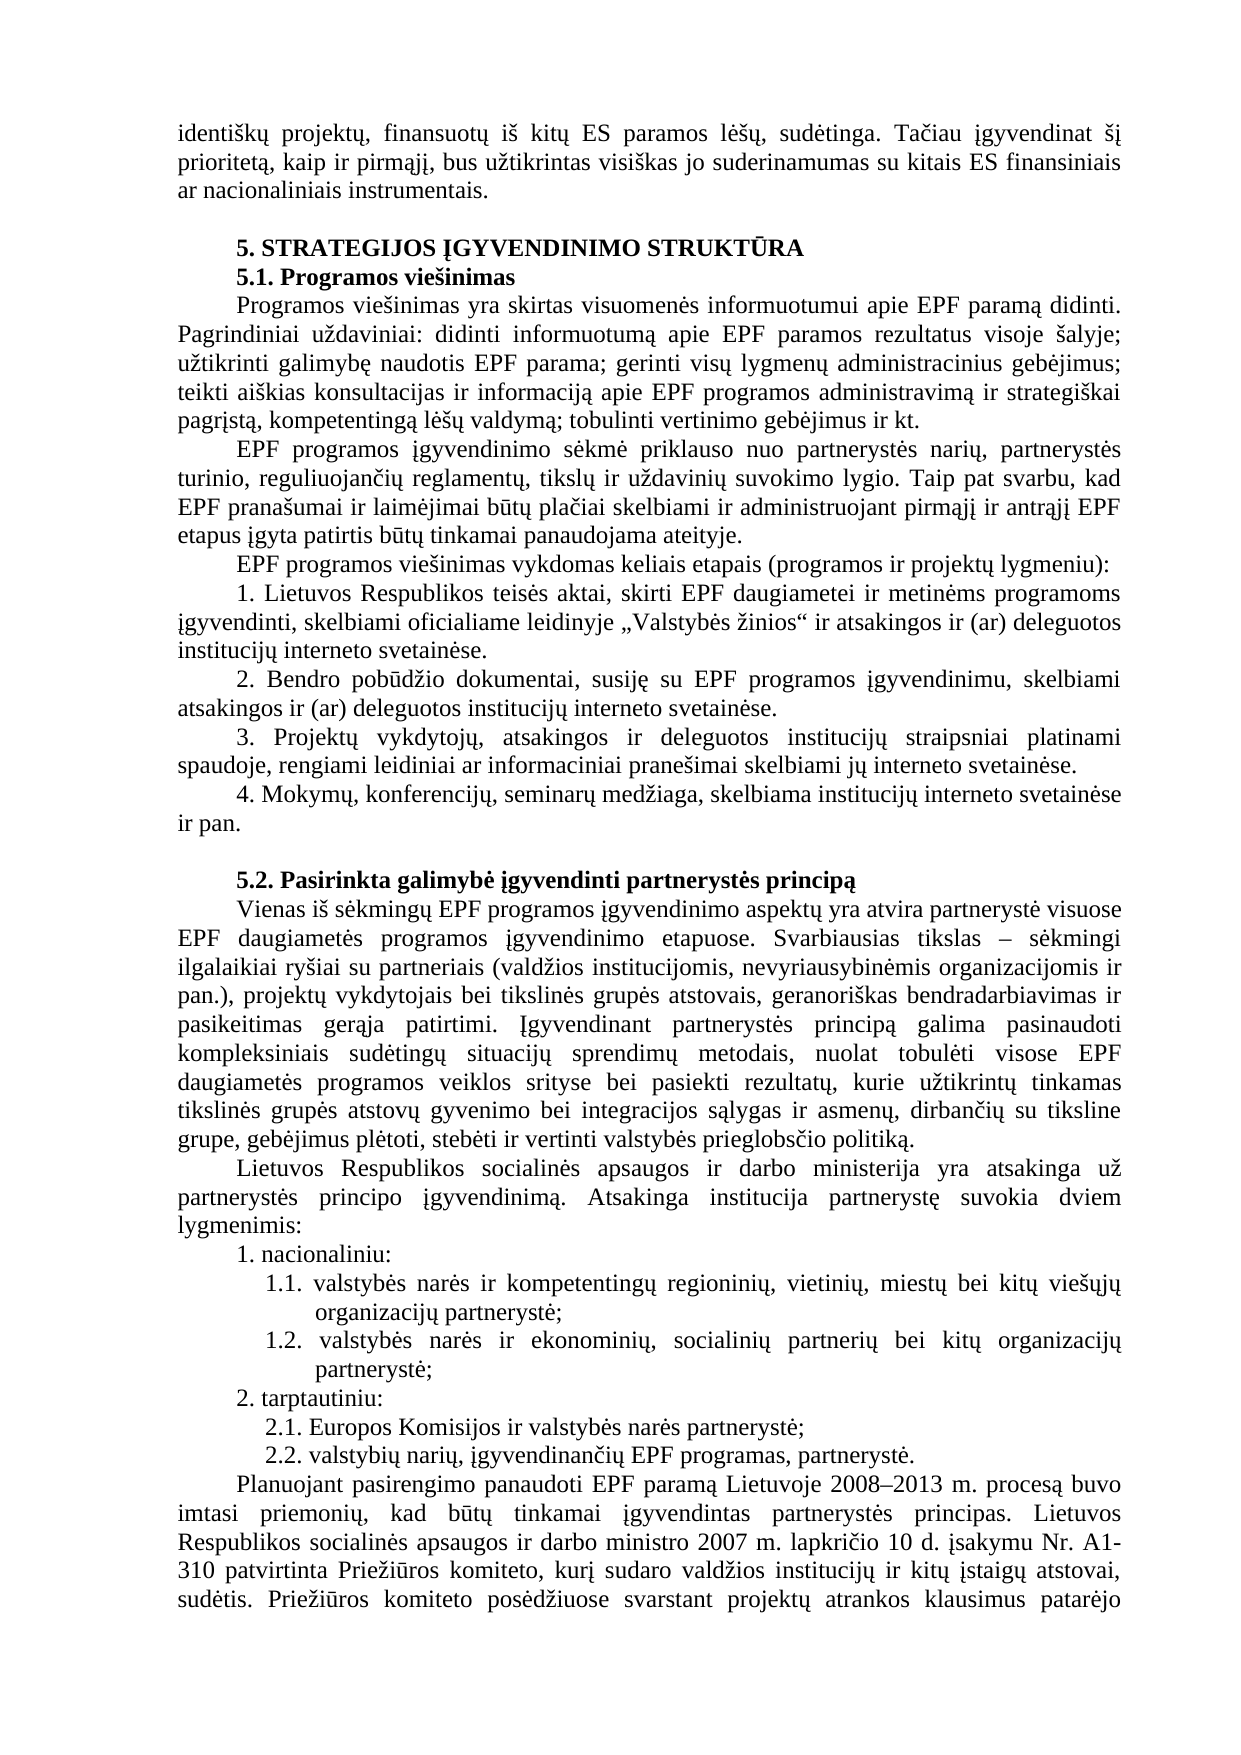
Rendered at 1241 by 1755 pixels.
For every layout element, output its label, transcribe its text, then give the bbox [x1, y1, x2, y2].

text identiškų projektų, finansuotų iš kitų ES paramos lėšų, sudėtinga. Tačiau įgyvendinat šį prioritetą, kaip ir pirmąjį, bus užtikrintas visiškas jo suderinamumas su kitais ES finansiniais ar nacionaliniais instrumentais. [177, 118, 1122, 204]
text Lietuvos Respublikos socialinės apsaugos ir darbo ministerija yra atsakinga už partnerystės principo įgyvendinimą. Atsakinga institucija partnerystę suvokia dviem lygmenimis: [177, 1153, 1122, 1239]
text 5.1. Programos viešinimas [177, 262, 1122, 291]
text 3. Projektų vykdytojų, atsakingos ir deleguotos institucijų straipsniai platinami spaudoje, rengiami leidiniai ar informaciniai pranešimai skelbiami jų interneto svetainėse. [177, 722, 1122, 779]
text 1.1. valstybės narės ir kompetentingų regioninių, vietinių, miestų bei kitų viešųjų organizacijų partnerystė; [265, 1268, 1122, 1326]
text EPF programos įgyvendinimo sėkmė priklauso nuo partnerystės narių, partnerystės turinio, reguliuojančių reglamentų, tikslų ir uždavinių suvokimo lygio. Taip pat svarbu, kad EPF pranašumai ir laimėjimai būtų plačiai skelbiami ir administruojant pirmąjį ir antrąjį EPF etapus įgyta patirtis būtų tinkamai panaudojama ateityje. [177, 434, 1122, 549]
text Planuojant pasirengimo panaudoti EPF paramą Lietuvoje 2008–2013 m. procesą buvo imtasi priemonių, kad būtų tinkamai įgyvendintas partnerystės principas. Lietuvos Respublikos socialinės apsaugos ir darbo ministro 2007 m. lapkričio 10 d. įsakymu Nr. A1-310 patvirtinta Priežiūros komiteto, kurį sudaro valdžios institucijų ir kitų įstaigų atstovai, sudėtis. Priežiūros komiteto posėdžiuose svarstant projektų atrankos klausimus patarėjo [177, 1469, 1122, 1613]
text 1. nacionaliniu: [177, 1239, 1122, 1268]
text 1. Lietuvos Respublikos teisės aktai, skirti EPF daugiametei ir metinėms programoms įgyvendinti, skelbiami oficialiame leidinyje „Valstybės žinios“ ir atsakingos ir (ar) deleguotos institucijų interneto svetainėse. [177, 578, 1122, 664]
text EPF programos viešinimas vykdomas keliais etapais (programos ir projektų lygmeniu): [177, 549, 1122, 578]
text Vienas iš sėkmingų EPF programos įgyvendinimo aspektų yra atvira partnerystė visuose EPF daugiametės programos įgyvendinimo etapuose. Svarbiausias tikslas – sėkmingi ilgalaikiai ryšiai su partneriais (valdžios institucijomis, nevyriausybinėmis organizacijomis ir pan.), projektų vykdytojais bei tikslinės grupės atstovais, geranoriškas bendradarbiavimas ir pasikeitimas gerąja patirtimi. Įgyvendinant partnerystės principą galima pasinaudoti kompleksiniais sudėtingų situacijų sprendimų metodais, nuolat tobulėti visose EPF daugiametės programos veiklos srityse bei pasiekti rezultatų, kurie užtikrintų tinkamas tikslinės grupės atstovų gyvenimo bei integracijos sąlygas ir asmenų, dirbančių su tiksline grupe, gebėjimus plėtoti, stebėti ir vertinti valstybės prieglobsčio politiką. [177, 894, 1122, 1153]
text 1.2. valstybės narės ir ekonominių, socialinių partnerių bei kitų organizacijų partnerystė; [265, 1326, 1122, 1383]
text 4. Mokymų, konferencijų, seminarų medžiaga, skelbiama institucijų interneto svetainėse ir pan. [177, 779, 1122, 837]
text 5.2. Pasirinkta galimybė įgyvendinti partnerystės principą [177, 866, 1122, 894]
text 5. STRATEGIJOS ĮGYVENDINIMO STRUKTŪRA [177, 233, 1122, 262]
text 2.2. valstybių narių, įgyvendinančių EPF programas, partnerystė. [265, 1441, 1122, 1469]
text Programos viešinimas yra skirtas visuomenės informuotumui apie EPF paramą didinti. Pagrindiniai uždaviniai: didinti informuotumą apie EPF paramos rezultatus visoje šalyje; užtikrinti galimybę naudotis EPF parama; gerinti visų lygmenų administracinius gebėjimus; teikti aiškias konsultacijas ir informaciją apie EPF programos administravimą ir strategiškai pagrįstą, kompetentingą lėšų valdymą; tobulinti vertinimo gebėjimus ir kt. [177, 291, 1122, 434]
text 2. tarptautiniu: [177, 1383, 1122, 1412]
text 2. Bendro pobūdžio dokumentai, susiję su EPF programos įgyvendinimu, skelbiami atsakingos ir (ar) deleguotos institucijų interneto svetainėse. [177, 664, 1122, 722]
text 2.1. Europos Komisijos ir valstybės narės partnerystė; [265, 1412, 1122, 1441]
